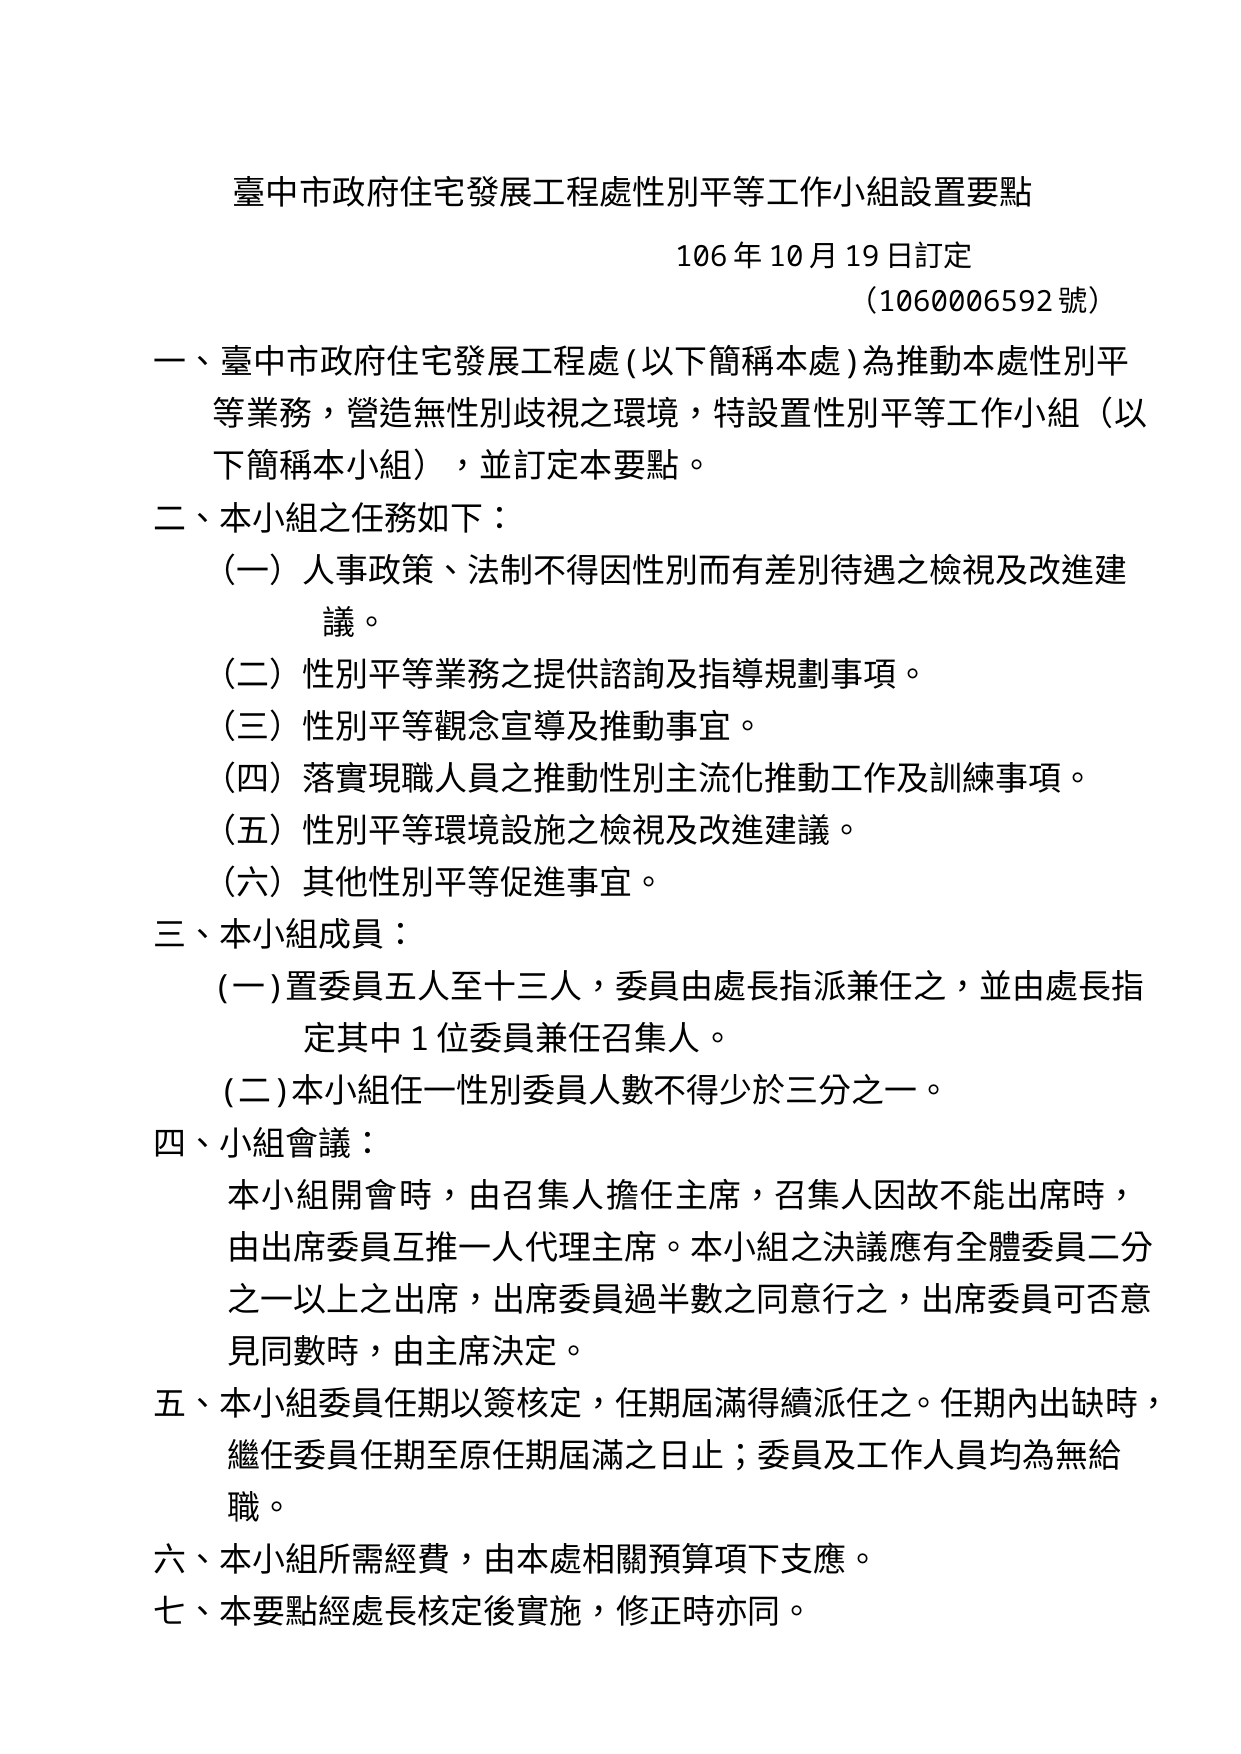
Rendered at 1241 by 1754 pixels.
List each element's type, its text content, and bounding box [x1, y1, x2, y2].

text （四）落實現職人員之推動性別主流化推動工作及訓練事項。 [203, 749, 1154, 801]
text 四、小組會議： [153, 1113, 1154, 1165]
text 106年10月19日訂定（1060006592號） [247, 226, 1158, 319]
text （六）其他性別平等促進事宜。 [203, 853, 1154, 905]
text (一)置委員五人至十三人，委員由處長指派兼任之，並由處長指 [213, 957, 1154, 1009]
text 本小組開會時，由召集人擔任主席，召集人因故不能出席時，由出席委員互推一人代理主席。本小組之決議應有全體委員二分之一以上之出席，出席委員過半數之同意行之，出席委員可否意見同數時，由主席決定。 [227, 1165, 1154, 1374]
text （一）人事政策、法制不得因性別而有差別待遇之檢視及改進建 [203, 540, 1154, 592]
text （三）性別平等觀念宣導及推動事宜。 [203, 697, 1154, 749]
text 七、本要點經處長核定後實施，修正時亦同。 [153, 1582, 1154, 1634]
text （五）性別平等環境設施之檢視及改進建議。 [203, 801, 1154, 853]
text 三、本小組成員： [153, 905, 1154, 957]
text 五、本小組委員任期以簽核定，任期屆滿得續派任之。任期內出缺時，繼任委員任期至原任期屆滿之日止；委員及工作人員均為無給職。 [153, 1374, 1154, 1530]
text (二)本小組任一性別委員人數不得少於三分之一。 [198, 1061, 1154, 1113]
text （二）性別平等業務之提供諮詢及指導規劃事項。 [203, 644, 1154, 697]
text 六、本小組所需經費，由本處相關預算項下支應。 [153, 1530, 1154, 1582]
text 議。 [203, 592, 1154, 644]
text 二、本小組之任務如下： [153, 488, 1154, 540]
text 臺中市政府住宅發展工程處性別平等工作小組設置要點 [153, 165, 1111, 214]
text 定其中1位委員兼任召集人。 [203, 1009, 1154, 1061]
text 一、臺中市政府住宅發展工程處(以下簡稱本處)為推動本處性別平等業務，營造無性別歧視之環境，特設置性別平等工作小組（以下簡稱本小組），並訂定本要點。 [153, 332, 1154, 488]
